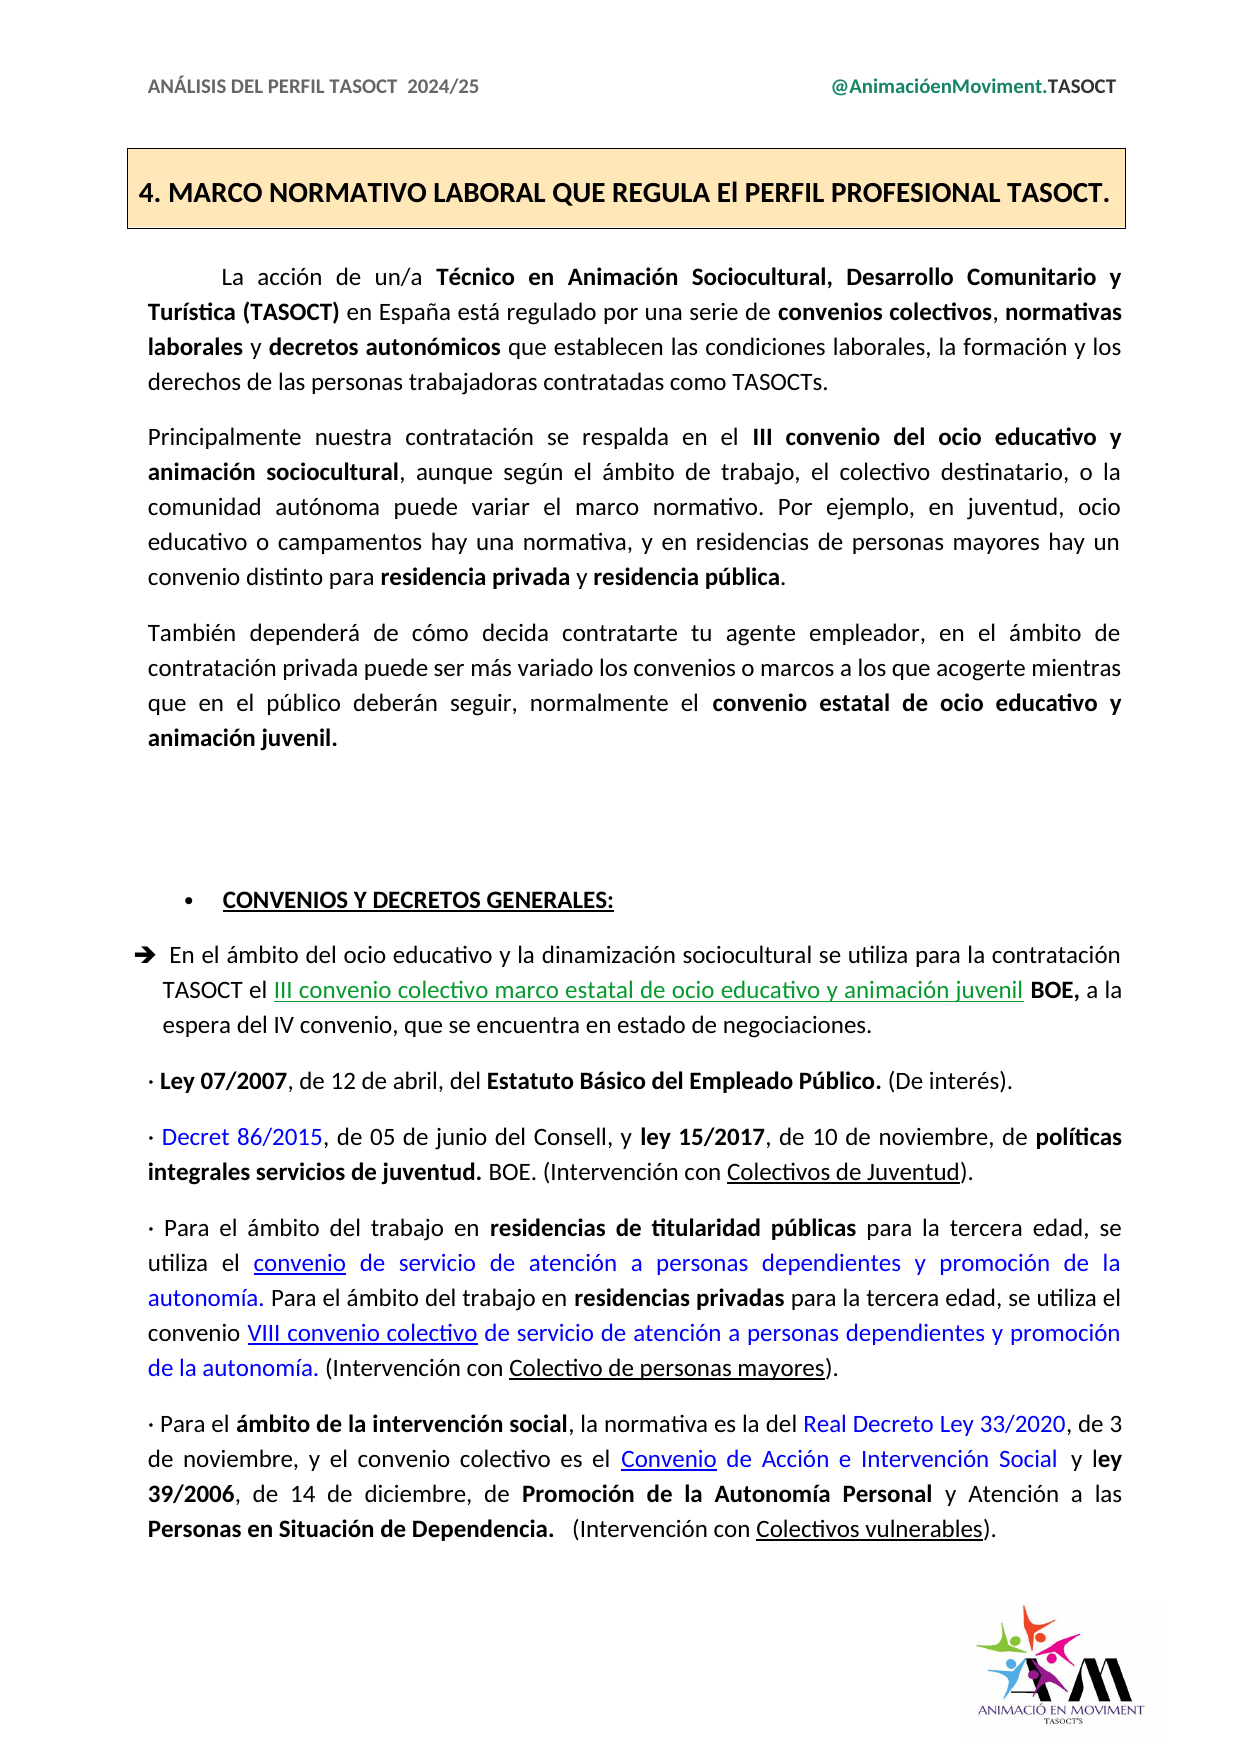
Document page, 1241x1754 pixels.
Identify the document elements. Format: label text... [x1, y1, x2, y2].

text · Para el ámbito de la intervención social, la normativa es la del Real Decreto Ley 33/2020, de 3 de noviembre, y el convenio colectivo es el Convenio de Acción e Intervención Social.·y ley 39/2006, de 14 de diciembre, de Promoción de la Autonomía Personal y Atención a las Personas en Situación de Dependencia. (Intervención con Colectivos vulnerables). [148, 1408, 1122, 1543]
picture [959, 1600, 1166, 1738]
text · Para el ámbito del trabajo en residencias de titularidad públicas para la tercera edad, se utiliza el convenio de servicio de atención a personas dependientes y promoción de la autonomía. Para el ámbito del trabajo en residencias privadas para la tercera edad, se utiliza el convenio VIII convenio colectivo de servicio de atención a personas dependientes y promoción de la autonomía. (Intervención con Colectivo de personas mayores). [148, 1212, 1122, 1383]
text · Decret 86/2015, de 05 de junio del Consell, y ley 15/2017, de 10 de noviembre, de políticas integrales servicios de juventud. BOE. (Intervención con Colectivos de Juventud). [148, 1121, 1122, 1187]
text También dependerá de cómo decida contratarte tu agente empleador, en el ámbito de contratación privada puede ser más variado los convenios o marcos a los que acogerte mientras que en el público deberán seguir, normalmente el convenio estatal de ocio educativo y animación juvenil. [148, 617, 1122, 753]
table_header 4. MARCO NORMATIVO LABORAL QUE REGULA El PERFIL PROFESIONAL TASOCT. [128, 149, 1125, 227]
text Principalmente nuestra contratación se respalda en el III convenio del ocio educativo y animación sociocultural, aunque según el ámbito de trabajo, el colectivo destinatario, o la comunidad autónoma puede variar el marco normativo. Por ejemplo, en juventud, ocio educativo o campamentos hay una normativa, y en residencias de personas mayores hay un convenio distinto para residencia privada y residencia pública. [148, 422, 1122, 592]
text La acción de un/a Técnico en Animación Sociocultural, Desarrollo Comunitario y Turística (TASOCT) en España está regulado por una serie de convenios colectivos, normativas laborales y decretos autonómicos que establecen las condiciones laborales, la formación y los derechos de las personas trabajadoras contratadas como TASOCTs. [148, 261, 1122, 396]
text · Ley 07/2007, de 12 de abril, del Estatuto Básico del Empleado Público. (De interés). [148, 1066, 1122, 1096]
list En el ámbito del ocio educativo y la dinamización sociocultural se utiliza para la contratación TASOCT el III convenio colectivo marco estatal de ocio educativo y animación juvenil BOE, a la espera del IV convenio, que se encuentra en estado de negociaciones. [133, 940, 1122, 1040]
list CONVENIOS Y DECRETOS GENERALES: [185, 884, 1122, 915]
